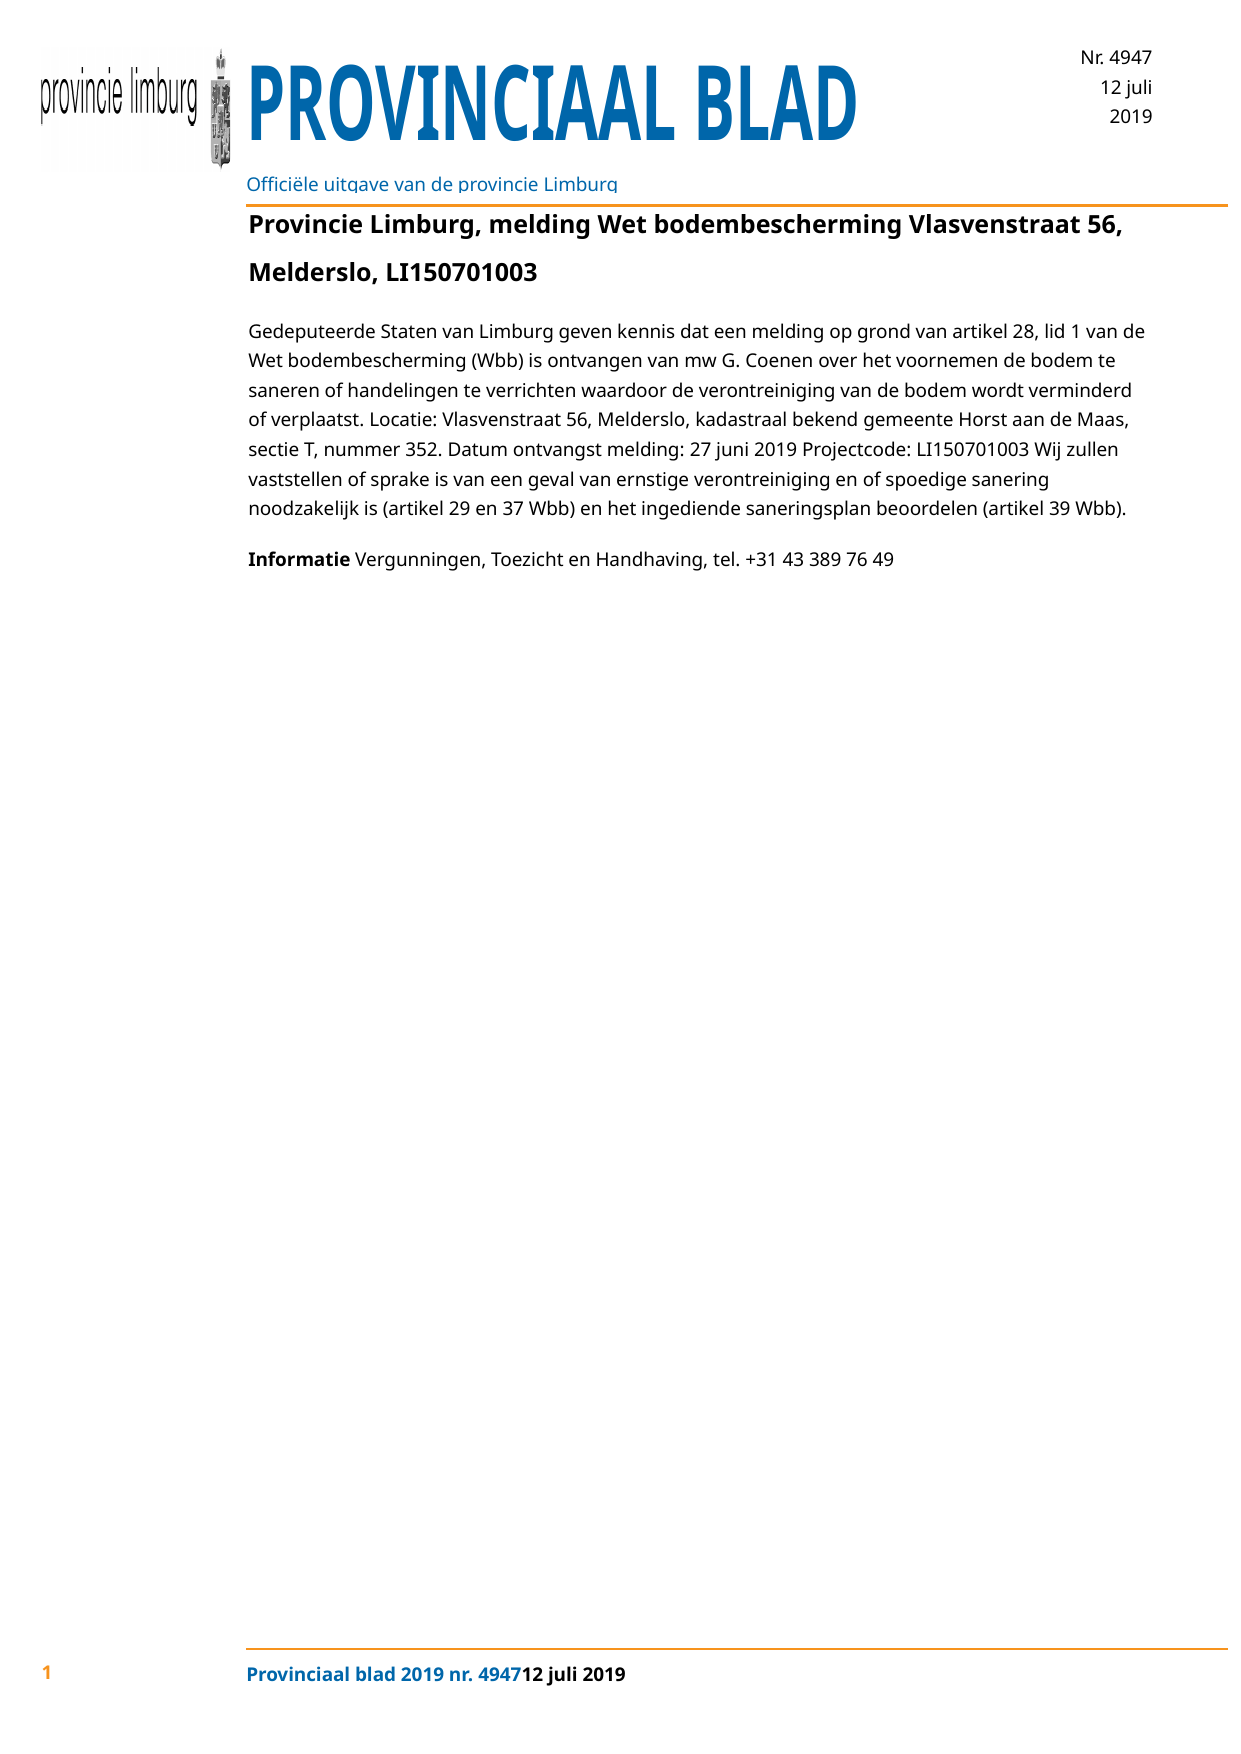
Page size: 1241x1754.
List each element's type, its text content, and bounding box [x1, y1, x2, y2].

text Provincie Limburg, melding Wet bodembescherming Vlasvenstraat 56, Melderslo, LI150701003 [248, 207, 1152, 288]
picture [41, 47, 231, 172]
text Gedeputeerde Staten van Limburg geven kennis dat een melding op grond van artikel 28, lid 1 van de Wet bodembescherming (Wbb) is ontvangen van mw G. Coenen over het voornemen de bodem te saneren of handelingen te verrichten waardoor de verontreiniging van de bodem wordt verminderd of verplaatst. Locatie: Vlasvenstraat 56, Melderslo, kadastraal bekend gemeente Horst aan de Maas, sectie T, nummer 352. Datum ontvangst melding: 27 juni 2019 Projectcode: LI150701003 Wij zullen vaststellen of sprake is van een geval van ernstige verontreiniging en of spoedige sanering noodzakelijk is (artikel 29 en 37 Wbb) en het ingediende saneringsplan beoordelen (artikel 39 Wbb). [248, 318, 1152, 521]
text Informatie Vergunningen, Toezicht en Handhaving, tel. +31 43 389 76 49 [248, 546, 1152, 572]
